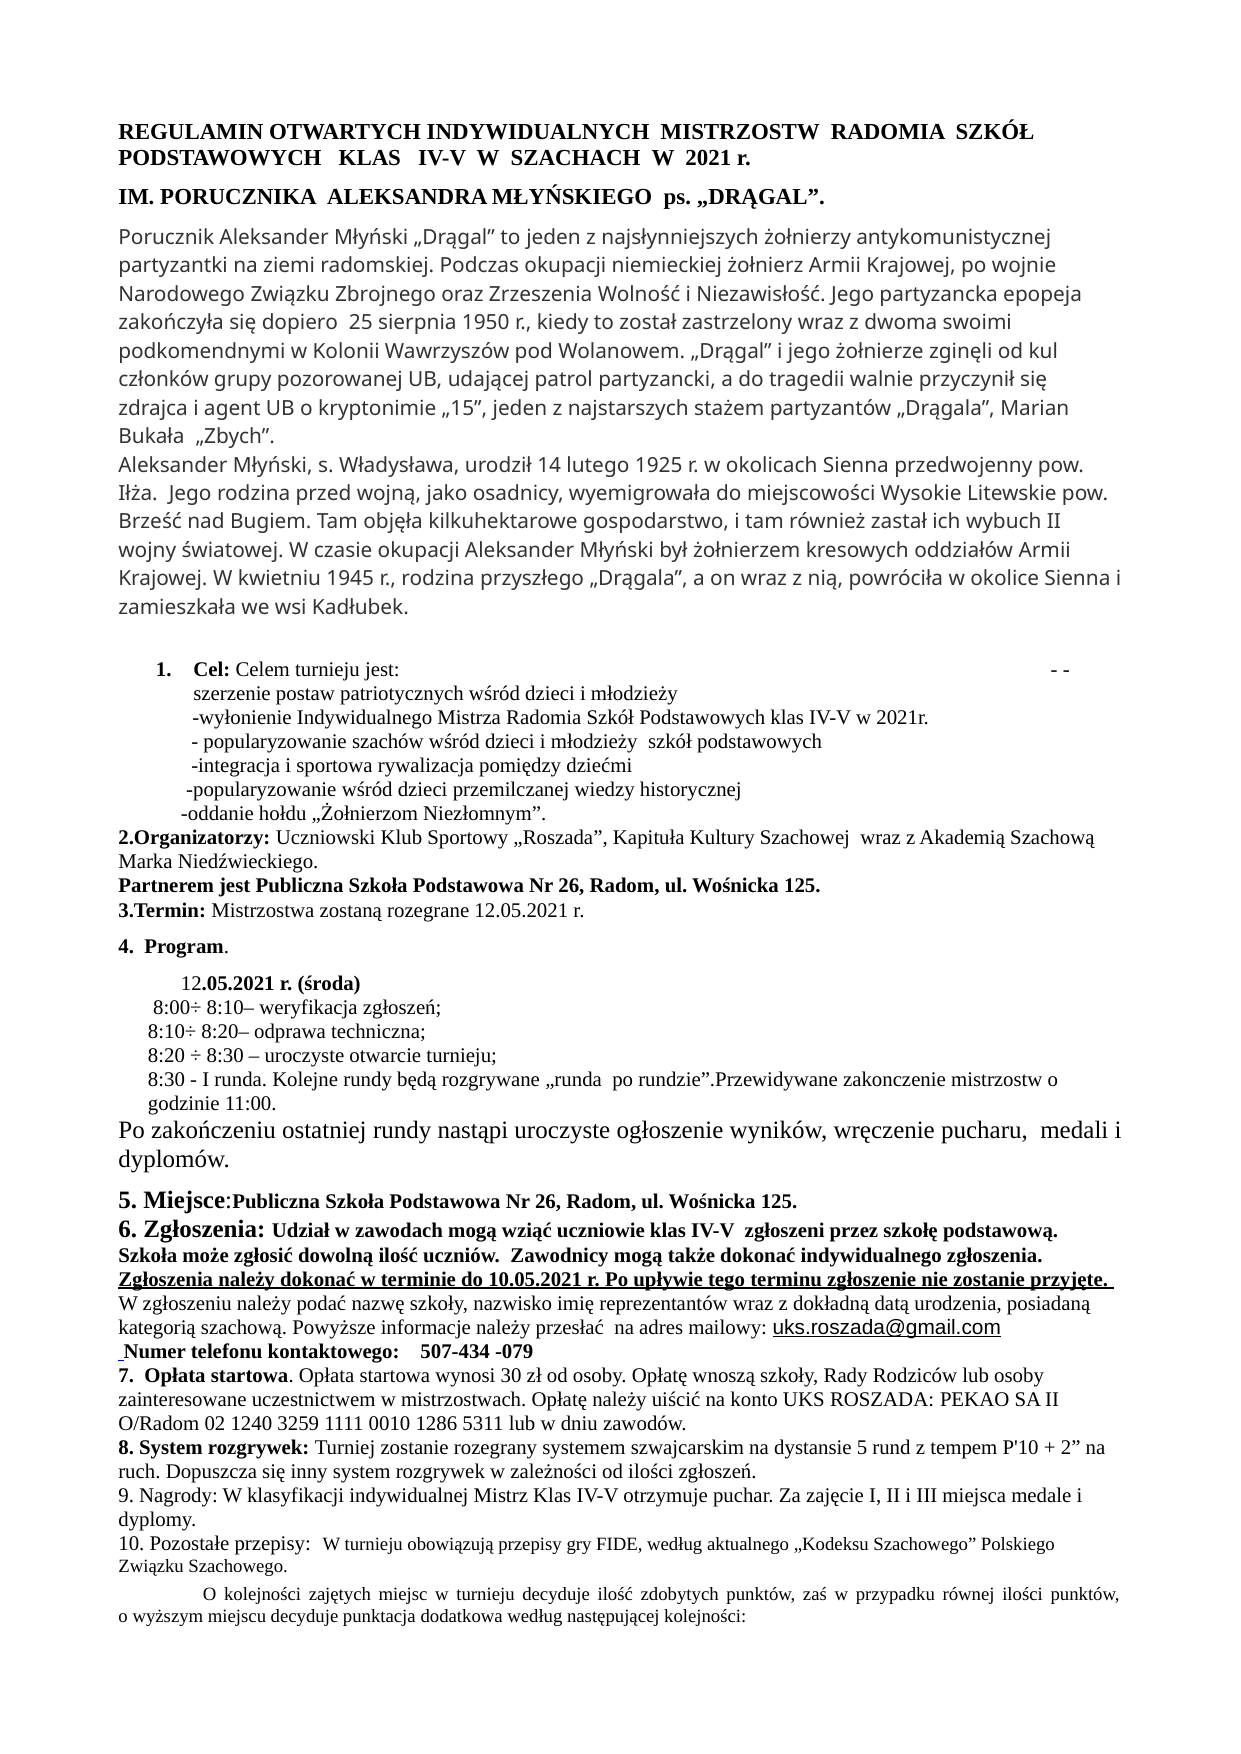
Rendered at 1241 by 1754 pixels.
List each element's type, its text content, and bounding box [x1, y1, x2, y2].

text 8:30 - I runda. Kolejne rundy będą rozgrywane „runda po rundzie”.Przewidywane zakonczenie mistrzostw o godzinie 11:00. [148, 1067, 1122, 1115]
text Numer telefonu kontaktowego: 507-434 -079 [118, 1339, 1122, 1363]
text 8:00÷ 8:10– weryfikacja zgłoszeń; [148, 995, 1122, 1019]
text IM. PORUCZNIKA ALEKSANDRA MŁYŃSKIEGO ps. „DRĄGAL”. [118, 183, 1122, 210]
text 2.Organizatorzy: Uczniowski Klub Sportowy „Roszada”, Kapituła Kultury Szachowej wraz z Akademią Szachową Marka Niedźwieckiego. [118, 825, 1122, 873]
text 6. Zgłoszenia: Udział w zawodach mogą wziąć uczniowie klas IV-V zgłoszeni przez szkołę podstawową. Szkoła może zgłosić dowolną ilość uczniów. Zawodnicy mogą także dokonać indywidualnego zgłoszenia. [118, 1214, 1122, 1267]
list -wyłonienie Indywidualnego Mistrza Radomia Szkół Podstawowych klas IV-V w 2021r. [156, 705, 1122, 729]
text -popularyzowanie wśród dzieci przemilczanej wiedzy historycznej [118, 777, 1122, 801]
text 8:20 ÷ 8:30 – uroczyste otwarcie turnieju; [148, 1043, 1122, 1067]
list Cel: Celem turnieju jest: - -szerzenie postaw patriotycznych wśród dzieci i młodzieży [156, 657, 1122, 705]
text 9. Nagrody: W klasyfikacji indywidualnej Mistrz Klas IV-V otrzymuje puchar. Za zajęcie I, II i III miejsca medale i dyplomy. [118, 1483, 1122, 1531]
text REGULAMIN OTWARTYCH INDYWIDUALNYCH MISTRZOSTW RADOMIA SZKÓŁ PODSTAWOWYCH KLAS IV-V W SZACHACH W 2021 r. [118, 118, 1122, 171]
text 3.Termin: Mistrzostwa zostaną rozegrane 12.05.2021 r. [118, 897, 1122, 922]
text -integracja i sportowa rywalizacja pomiędzy dziećmi [118, 753, 1122, 777]
text 8. System rozgrywek: Turniej zostanie rozegrany systemem szwajcarskim na dystansie 5 rund z tempem P'10 + 2” na ruch. Dopuszcza się inny system rozgrywek w zależności od ilości zgłoszeń. [118, 1435, 1122, 1483]
text 8:10÷ 8:20– odprawa techniczna; [148, 1019, 1122, 1043]
text -oddanie hołdu „Żołnierzom Niezłomnym”. [118, 801, 1122, 825]
text 7. Opłata startowa. Opłata startowa wynosi 30 zł od osoby. Opłatę wnoszą szkoły, Rady Rodziców lub osoby zainteresowane uczestnictwem w mistrzostwach. Opłatę należy uiścić na konto UKS ROSZADA: PEKAO SA II O/Radom 02 1240 3259 1111 0010 1286 5311 lub w dniu zawodów. [118, 1363, 1122, 1435]
text - popularyzowanie szachów wśród dzieci i młodzieży szkół podstawowych [118, 729, 1122, 753]
text Aleksander Młyński, s. Władysława, urodził 14 lutego 1925 r. w okolicach Sienna przedwojenny pow. Iłża. Jego rodzina przed wojną, jako osadnicy, wyemigrowała do miejscowości Wysokie Litewskie pow. Brześć nad Bugiem. Tam objęła kilkuhektarowe gospodarstwo, i tam również zastał ich wybuch II wojny światowej. W czasie okupacji Aleksander Młyński był żołnierzem kresowych oddziałów Armii Krajowej. W kwietniu 1945 r., rodzina przyszłego „Drągala”, a on wraz z nią, powróciła w okolice Sienna i zamieszkała we wsi Kadłubek. [118, 450, 1122, 620]
text Zgłoszenia należy dokonać w terminie do 10.05.2021 r. Po upływie tego terminu zgłoszenie nie zostanie przyjęte. W zgłoszeniu należy podać nazwę szkoły, nazwisko imię reprezentantów wraz z dokładną datą urodzenia, posiadaną kategorią szachową. Powyższe informacje należy przesłać na adres mailowy: uks.roszada@gmail.com [118, 1267, 1122, 1339]
text Porucznik Aleksander Młyński „Drągal” to jeden z najsłynniejszych żołnierzy antykomunistycznej partyzantki na ziemi radomskiej. Podczas okupacji niemieckiej żołnierz Armii Krajowej, po wojnie Narodowego Związku Zbrojnego oraz Zrzeszenia Wolność i Niezawisłość. Jego partyzancka epopeja zakończyła się dopiero 25 sierpnia 1950 r., kiedy to został zastrzelony wraz z dwoma swoimi podkomendnymi w Kolonii Wawrzyszów pod Wolanowem. „Drągal” i jego żołnierze zginęli od kul członków grupy pozorowanej UB, udającej patrol partyzancki, a do tragedii walnie przyczynił się zdrajca i agent UB o kryptonimie „15”, jeden z najstarszych stażem partyzantów „Drągala”, Marian Bukała „Zbych”. [118, 222, 1122, 450]
text 5. Miejsce:Publiczna Szkoła Podstawowa Nr 26, Radom, ul. Wośnicka 125. [118, 1185, 1122, 1214]
text 12.05.2021 r. (środa) [118, 971, 1122, 995]
text Po zakończeniu ostatniej rundy nastąpi uroczyste ogłoszenie wyników, wręczenie pucharu, medali i dyplomów. [118, 1115, 1122, 1172]
text Partnerem jest Publiczna Szkoła Podstawowa Nr 26, Radom, ul. Wośnicka 125. [118, 873, 1122, 897]
text 10. Pozostałe przepisy: W turnieju obowiązują przepisy gry FIDE, według aktualnego „Kodeksu Szachowego” Polskiego Związku Szachowego. [118, 1531, 1122, 1577]
text O kolejności zajętych miejsc w turnieju decyduje ilość zdobytych punktów, zaś w przypadku równej ilości punktów, o wyższym miejscu decyduje punktacja dodatkowa według następującej kolejności: [118, 1583, 1122, 1626]
text 4. Program. [118, 934, 1122, 958]
